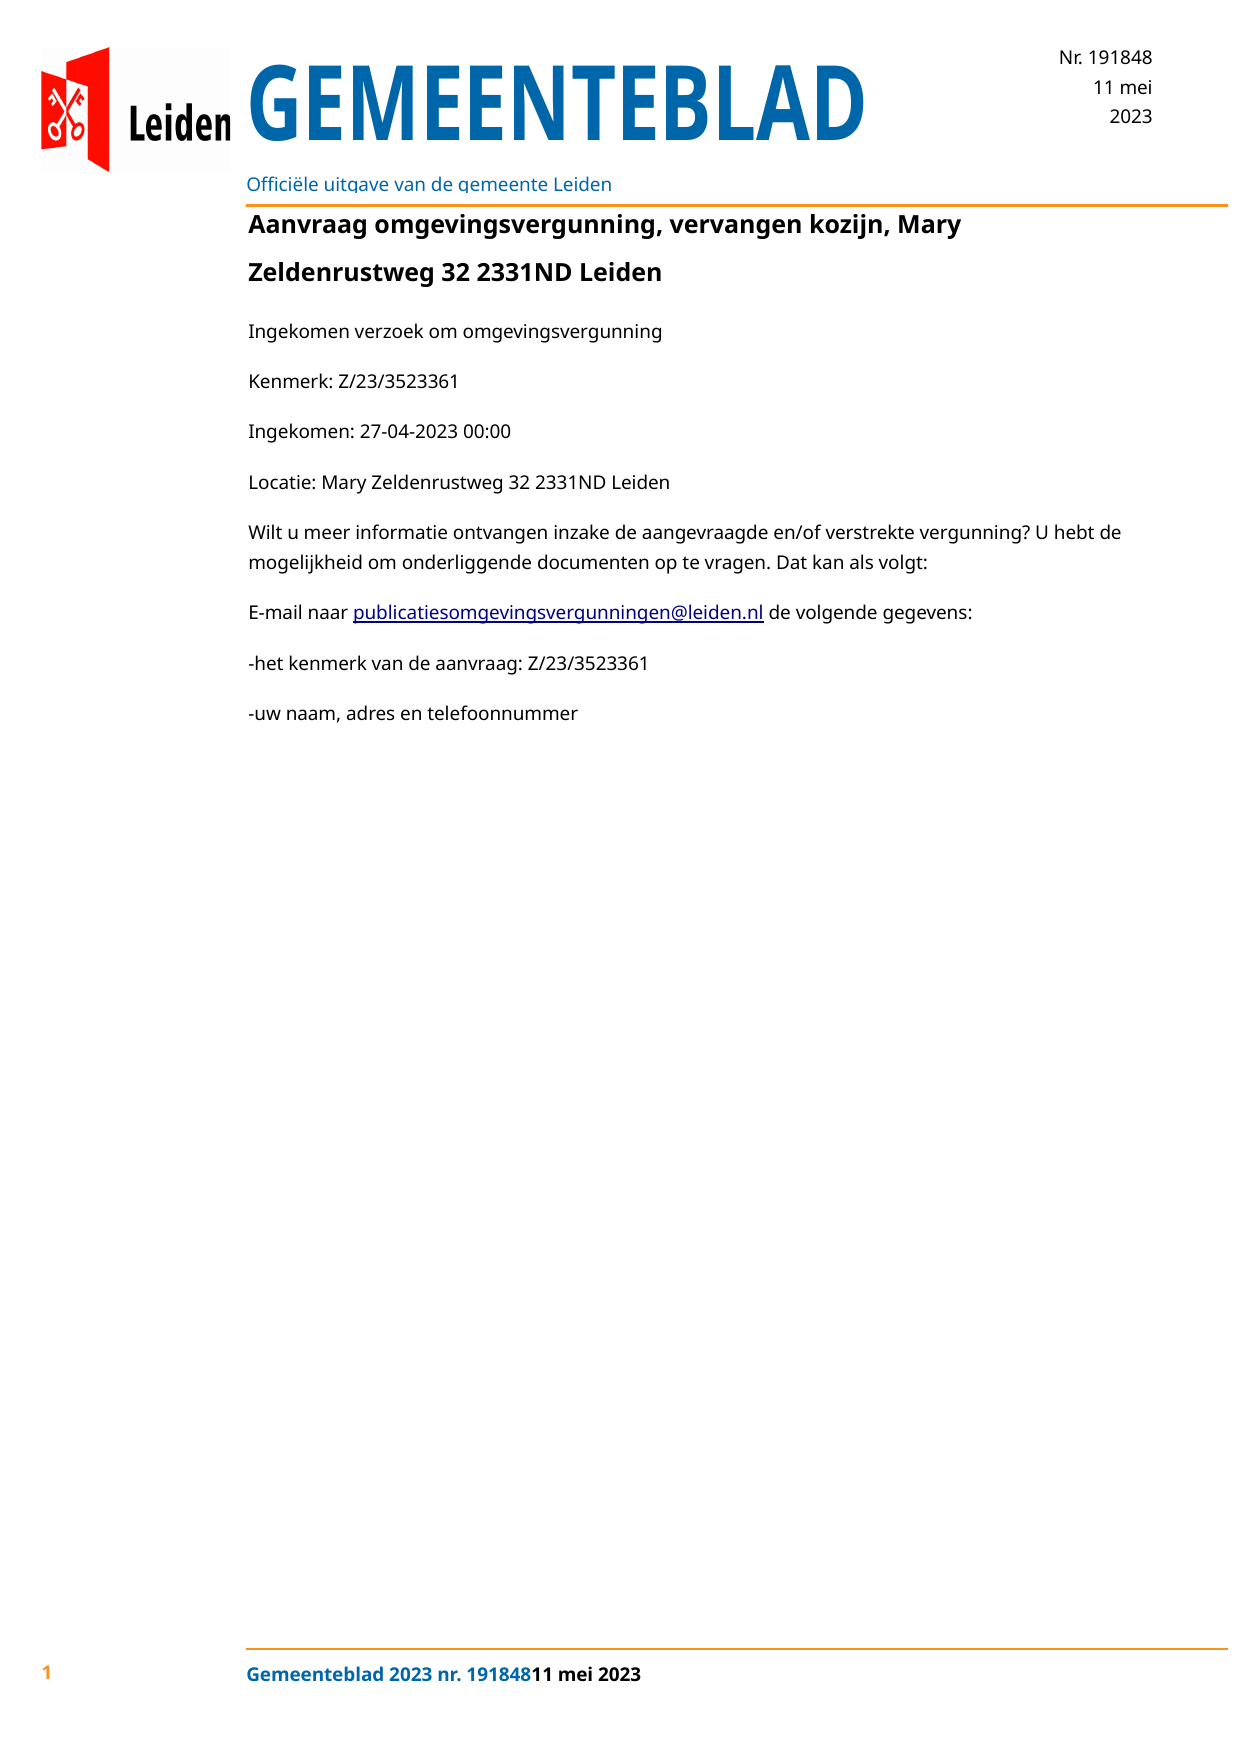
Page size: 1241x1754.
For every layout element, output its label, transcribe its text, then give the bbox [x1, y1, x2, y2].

text Locatie: Mary Zeldenrustweg 32 2331ND Leiden [248, 469, 1152, 495]
text Ingekomen verzoek om omgevingsvergunning [248, 318, 1152, 344]
text Ingekomen: 27-04-2023 00:00 [248, 419, 1152, 444]
text E-mail naar publicatiesomgevingsvergunningen@leiden.nl de volgende gegevens: [248, 599, 1152, 625]
text Aanvraag omgevingsvergunning, vervangen kozijn, Mary Zeldenrustweg 32 2331ND Leiden [248, 207, 1152, 288]
text Kenmerk: Z/23/3523361 [248, 368, 1152, 394]
text Wilt u meer informatie ontvangen inzake de aangevraagde en/of verstrekte vergunning? U hebt de mogelijkheid om onderliggende documenten op te vragen. Dat kan als volgt: [248, 519, 1152, 575]
text -uw naam, adres en telefoonnummer [248, 700, 1152, 726]
picture [41, 47, 231, 172]
text -het kenmerk van de aanvraag: Z/23/3523361 [248, 650, 1152, 676]
